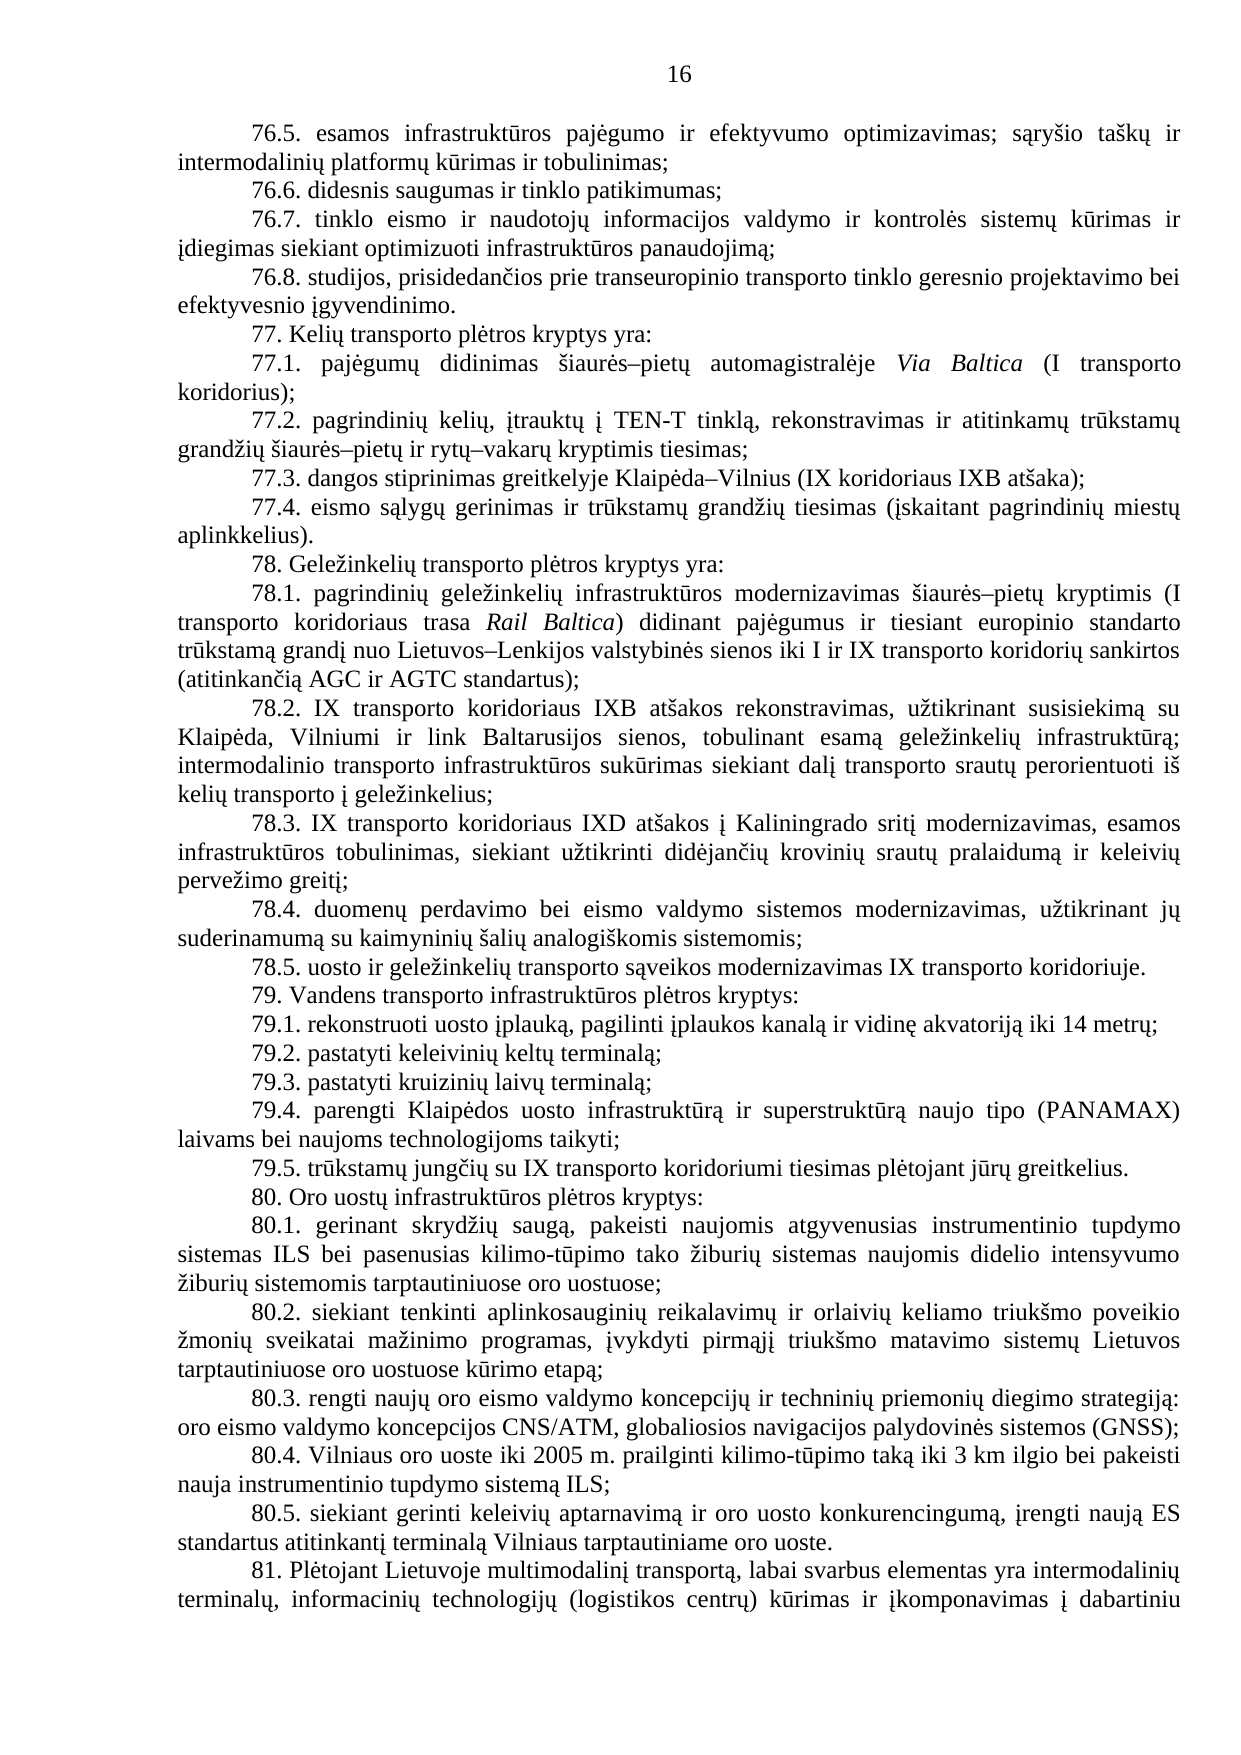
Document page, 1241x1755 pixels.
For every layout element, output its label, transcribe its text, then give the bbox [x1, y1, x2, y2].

text 80.5. siekiant gerinti keleivių aptarnavimą ir oro uosto konkurencingumą, įrengti naują ES standartus atitinkantį terminalą Vilniaus tarptautiniame oro uoste. [177, 1498, 1181, 1556]
text 79.2. pastatyti keleivinių keltų terminalą; [177, 1038, 1181, 1067]
text 80.4. Vilniaus oro uoste iki 2005 m. prailginti kilimo-tūpimo taką iki 3 km ilgio bei pakeisti nauja instrumentinio tupdymo sistemą ILS; [177, 1441, 1181, 1498]
text 80.1. gerinant skrydžių saugą, pakeisti naujomis atgyvenusias instrumentinio tupdymo sistemas ILS bei pasenusias kilimo-tūpimo tako žiburių sistemas naujomis didelio intensyvumo žiburių sistemomis tarptautiniuose oro uostuose; [177, 1211, 1181, 1297]
text 81. Plėtojant Lietuvoje multimodalinį transportą, labai svarbus elementas yra intermodalinių terminalų, informacinių technologijų (logistikos centrų) kūrimas ir įkomponavimas į dabartiniu [177, 1556, 1181, 1613]
text 79. Vandens transporto infrastruktūros plėtros kryptys: [177, 981, 1181, 1009]
text 79.4. parengti Klaipėdos uosto infrastruktūrą ir superstruktūrą naujo tipo (PANAMAX) laivams bei naujoms technologijoms taikyti; [177, 1096, 1181, 1153]
text 76.8. studijos, prisidedančios prie transeuropinio transporto tinklo geresnio projektavimo bei efektyvesnio įgyvendinimo. [177, 262, 1181, 319]
text 78. Geležinkelių transporto plėtros kryptys yra: [177, 549, 1181, 578]
text 76.6. didesnis saugumas ir tinklo patikimumas; [177, 176, 1181, 204]
text 78.2. IX transporto koridoriaus IXB atšakos rekonstravimas, užtikrinant susisiekimą su Klaipėda, Vilniumi ir link Baltarusijos sienos, tobulinant esamą geležinkelių infrastruktūrą; intermodalinio transporto infrastruktūros sukūrimas siekiant dalį transporto srautų perorientuoti iš kelių transporto į geležinkelius; [177, 693, 1181, 808]
text 77.4. eismo sąlygų gerinimas ir trūkstamų grandžių tiesimas (įskaitant pagrindinių miestų aplinkkelius). [177, 492, 1181, 549]
text 77.2. pagrindinių kelių, įtrauktų į TEN-T tinklą, rekonstravimas ir atitinkamų trūkstamų grandžių šiaurės–pietų ir rytų–vakarų kryptimis tiesimas; [177, 406, 1181, 463]
text 76.7. tinklo eismo ir naudotojų informacijos valdymo ir kontrolės sistemų kūrimas ir įdiegimas siekiant optimizuoti infrastruktūros panaudojimą; [177, 204, 1181, 262]
text 80.3. rengti naujų oro eismo valdymo koncepcijų ir techninių priemonių diegimo strategiją: oro eismo valdymo koncepcijos CNS/ATM, globaliosios navigacijos palydovinės sistemos (GNSS); [177, 1383, 1181, 1441]
text 77. Kelių transporto plėtros kryptys yra: [177, 319, 1181, 348]
text 77.3. dangos stiprinimas greitkelyje Klaipėda–Vilnius (IX koridoriaus IXB atšaka); [177, 463, 1181, 492]
text 78.5. uosto ir geležinkelių transporto sąveikos modernizavimas IX transporto koridoriuje. [177, 952, 1181, 981]
text 79.1. rekonstruoti uosto įplauką, pagilinti įplaukos kanalą ir vidinę akvatoriją iki 14 metrų; [177, 1009, 1181, 1038]
text 78.1. pagrindinių geležinkelių infrastruktūros modernizavimas šiaurės–pietų kryptimis (I transporto koridoriaus trasa Rail Baltica) didinant pajėgumus ir tiesiant europinio standarto trūkstamą grandį nuo Lietuvos–Lenkijos valstybinės sienos iki I ir IX transporto koridorių sankirtos (atitinkančią AGC ir AGTC standartus); [177, 578, 1181, 693]
text 80. Oro uostų infrastruktūros plėtros kryptys: [177, 1182, 1181, 1211]
text 79.3. pastatyti kruizinių laivų terminalą; [177, 1067, 1181, 1096]
text 76.5. esamos infrastruktūros pajėgumo ir efektyvumo optimizavimas; sąryšio taškų ir intermodalinių platformų kūrimas ir tobulinimas; [177, 118, 1181, 176]
text 79.5. trūkstamų jungčių su IX transporto koridoriumi tiesimas plėtojant jūrų greitkelius. [177, 1153, 1181, 1182]
text 77.1. pajėgumų didinimas šiaurės–pietų automagistralėje Via Baltica (I transporto koridorius); [177, 348, 1181, 406]
text 78.4. duomenų perdavimo bei eismo valdymo sistemos modernizavimas, užtikrinant jų suderinamumą su kaimyninių šalių analogiškomis sistemomis; [177, 894, 1181, 952]
text 80.2. siekiant tenkinti aplinkosauginių reikalavimų ir orlaivių keliamo triukšmo poveikio žmonių sveikatai mažinimo programas, įvykdyti pirmąjį triukšmo matavimo sistemų Lietuvos tarptautiniuose oro uostuose kūrimo etapą; [177, 1297, 1181, 1383]
text 78.3. IX transporto koridoriaus IXD atšakos į Kaliningrado sritį modernizavimas, esamos infrastruktūros tobulinimas, siekiant užtikrinti didėjančių krovinių srautų pralaidumą ir keleivių pervežimo greitį; [177, 808, 1181, 894]
